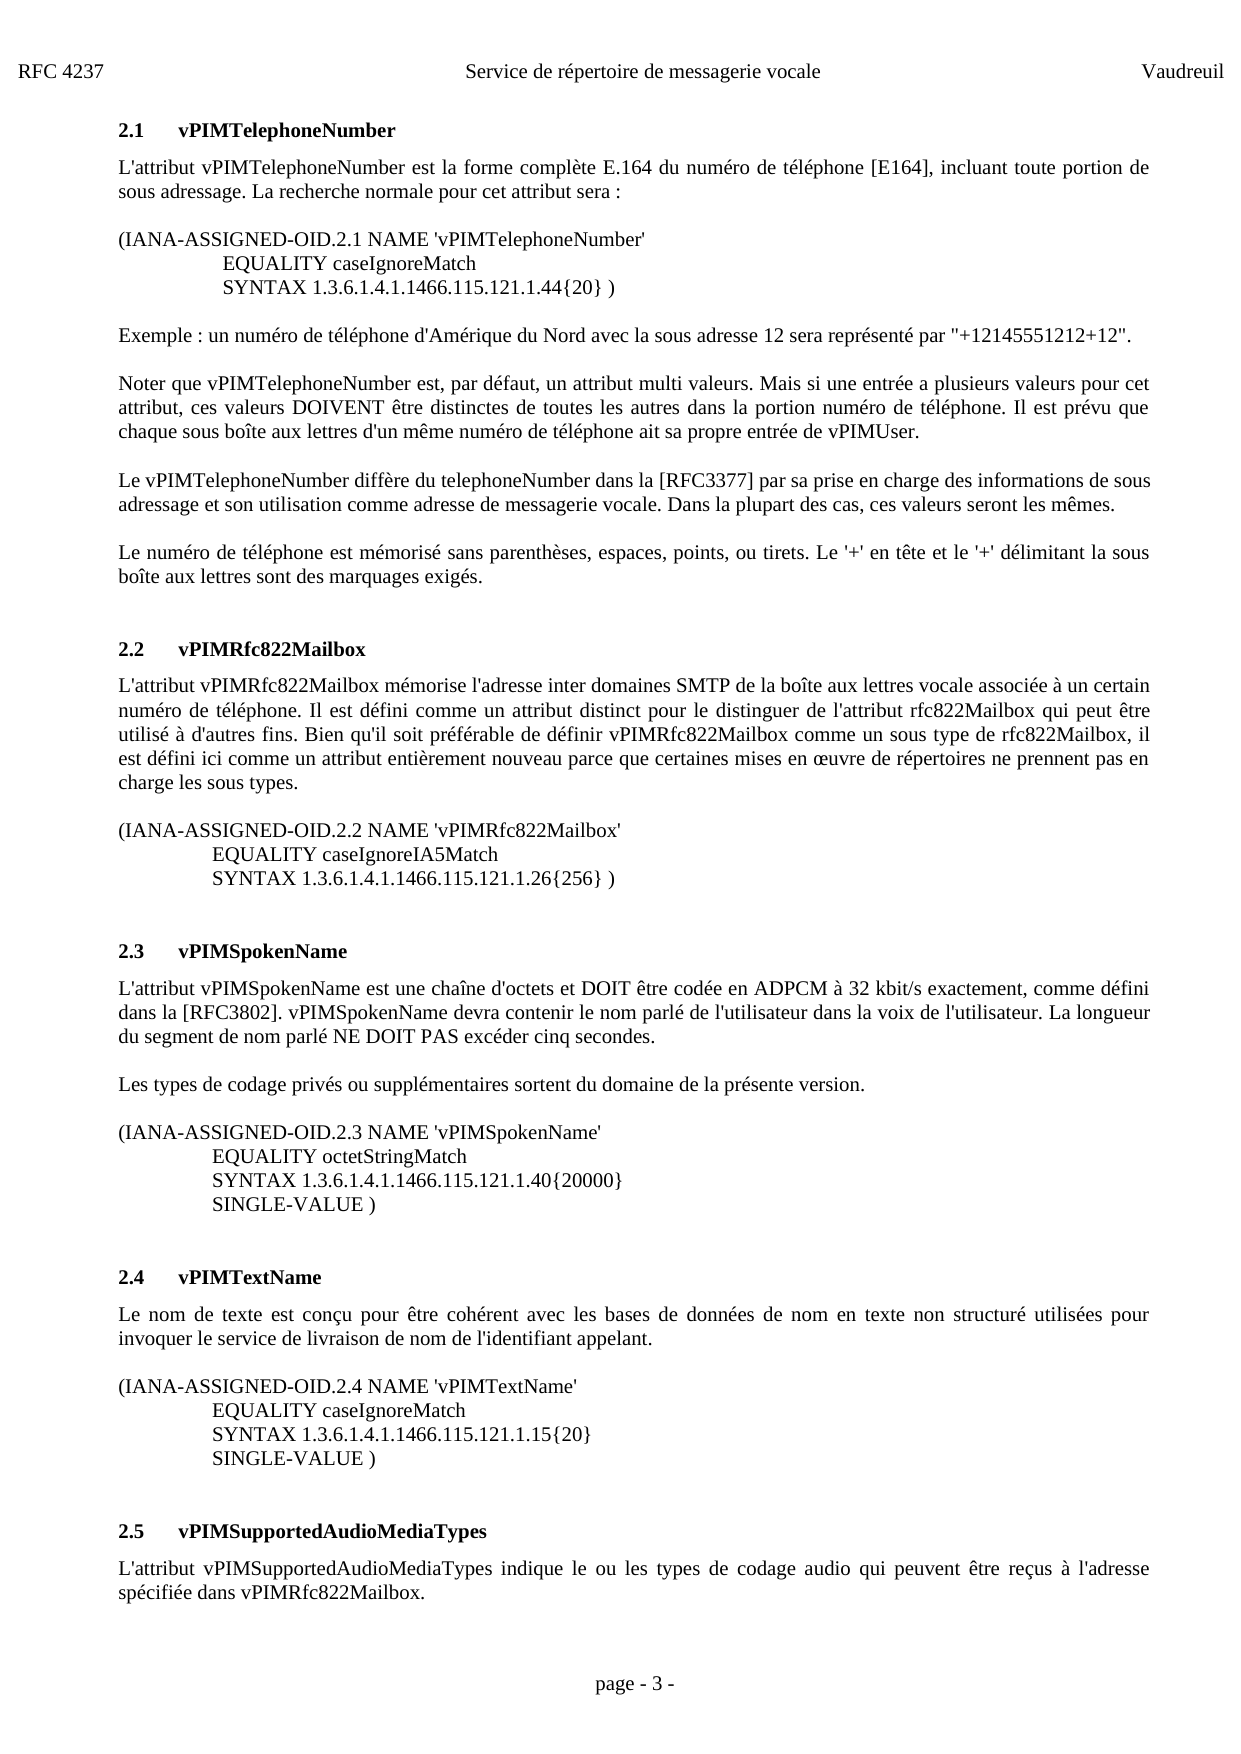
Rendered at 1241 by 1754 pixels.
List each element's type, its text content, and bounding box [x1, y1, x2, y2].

text Le nom de texte est conçu pour être cohérent avec les bases de données de nom en texte non structuré utilisées pour invoquer le service de livraison de nom de l'identifiant appelant. [118, 1302, 1152, 1350]
subtitle 2.4 vPIMTextName [118, 1265, 1152, 1289]
text EQUALITY caseIgnoreMatch [118, 251, 1152, 275]
text Les types de codage privés ou supplémentaires sortent du domaine de la présente version. [118, 1072, 1152, 1096]
text Le numéro de téléphone est mémorisé sans parenthèses, espaces, points, ou tirets. Le '+' en tête et le '+' délimitant la sous boîte aux lettres sont des marquages exigés. [118, 540, 1152, 588]
text L'attribut vPIMTelephoneNumber est la forme complète E.164 du numéro de téléphone [E164], incluant toute portion de sous adressage. La recherche normale pour cet attribut sera : [118, 155, 1152, 203]
text EQUALITY caseIgnoreIA5Match [118, 842, 1152, 866]
text L'attribut vPIMRfc822Mailbox mémorise l'adresse inter domaines SMTP de la boîte aux lettres vocale associée à un certain numéro de téléphone. Il est défini comme un attribut distinct pour le distinguer de l'attribut rfc822Mailbox qui peut être utilisé à d'autres fins. Bien qu'il soit préférable de définir vPIMRfc822Mailbox comme un sous type de rfc822Mailbox, il est défini ici comme un attribut entièrement nouveau parce que certaines mises en œuvre de répertoires ne prennent pas en charge les sous types. [118, 673, 1152, 794]
text SYNTAX 1.3.6.1.4.1.1466.115.121.1.44{20} ) [118, 275, 1152, 299]
text SYNTAX 1.3.6.1.4.1.1466.115.121.1.26{256} ) [118, 866, 1152, 890]
text Noter que vPIMTelephoneNumber est, par défaut, un attribut multi valeurs. Mais si une entrée a plusieurs valeurs pour cet attribut, ces valeurs DOIVENT être distinctes de toutes les autres dans la portion numéro de téléphone. Il est prévu que chaque sous boîte aux lettres d'un même numéro de téléphone ait sa propre entrée de vPIMUser. [118, 371, 1152, 443]
subtitle 2.2 vPIMRfc822Mailbox [118, 637, 1152, 661]
text SYNTAX 1.3.6.1.4.1.1466.115.121.1.15{20} [118, 1422, 1152, 1446]
text (IANA-ASSIGNED-OID.2.1 NAME 'vPIMTelephoneNumber' [118, 227, 1152, 251]
subtitle 2.3 vPIMSpokenName [118, 939, 1152, 963]
text EQUALITY caseIgnoreMatch [118, 1398, 1152, 1422]
text SYNTAX 1.3.6.1.4.1.1466.115.121.1.40{20000} [118, 1168, 1152, 1192]
text Exemple : un numéro de téléphone d'Amérique du Nord avec la sous adresse 12 sera représenté par "+12145551212+12". [118, 323, 1152, 347]
subtitle 2.1 vPIMTelephoneNumber [118, 118, 1152, 142]
text SINGLE-VALUE ) [118, 1446, 1152, 1470]
text EQUALITY octetStringMatch [118, 1144, 1152, 1168]
text SINGLE-VALUE ) [118, 1192, 1152, 1216]
text L'attribut vPIMSupportedAudioMediaTypes indique le ou les types de codage audio qui peuvent être reçus à l'adresse spécifiée dans vPIMRfc822Mailbox. [118, 1556, 1152, 1604]
subtitle 2.5 vPIMSupportedAudioMediaTypes [118, 1519, 1152, 1543]
text L'attribut vPIMSpokenName est une chaîne d'octets et DOIT être codée en ADPCM à 32 kbit/s exactement, comme défini dans la [RFC3802]. vPIMSpokenName devra contenir le nom parlé de l'utilisateur dans la voix de l'utilisateur. La longueur du segment de nom parlé NE DOIT PAS excéder cinq secondes. [118, 976, 1152, 1048]
text Le vPIMTelephoneNumber diffère du telephoneNumber dans la [RFC3377] par sa prise en charge des informations de sous adressage et son utilisation comme adresse de messagerie vocale. Dans la plupart des cas, ces valeurs seront les mêmes. [118, 467, 1152, 516]
text (IANA-ASSIGNED-OID.2.2 NAME 'vPIMRfc822Mailbox' [118, 818, 1152, 842]
text (IANA-ASSIGNED-OID.2.4 NAME 'vPIMTextName' [118, 1374, 1152, 1398]
text (IANA-ASSIGNED-OID.2.3 NAME 'vPIMSpokenName' [118, 1120, 1152, 1144]
